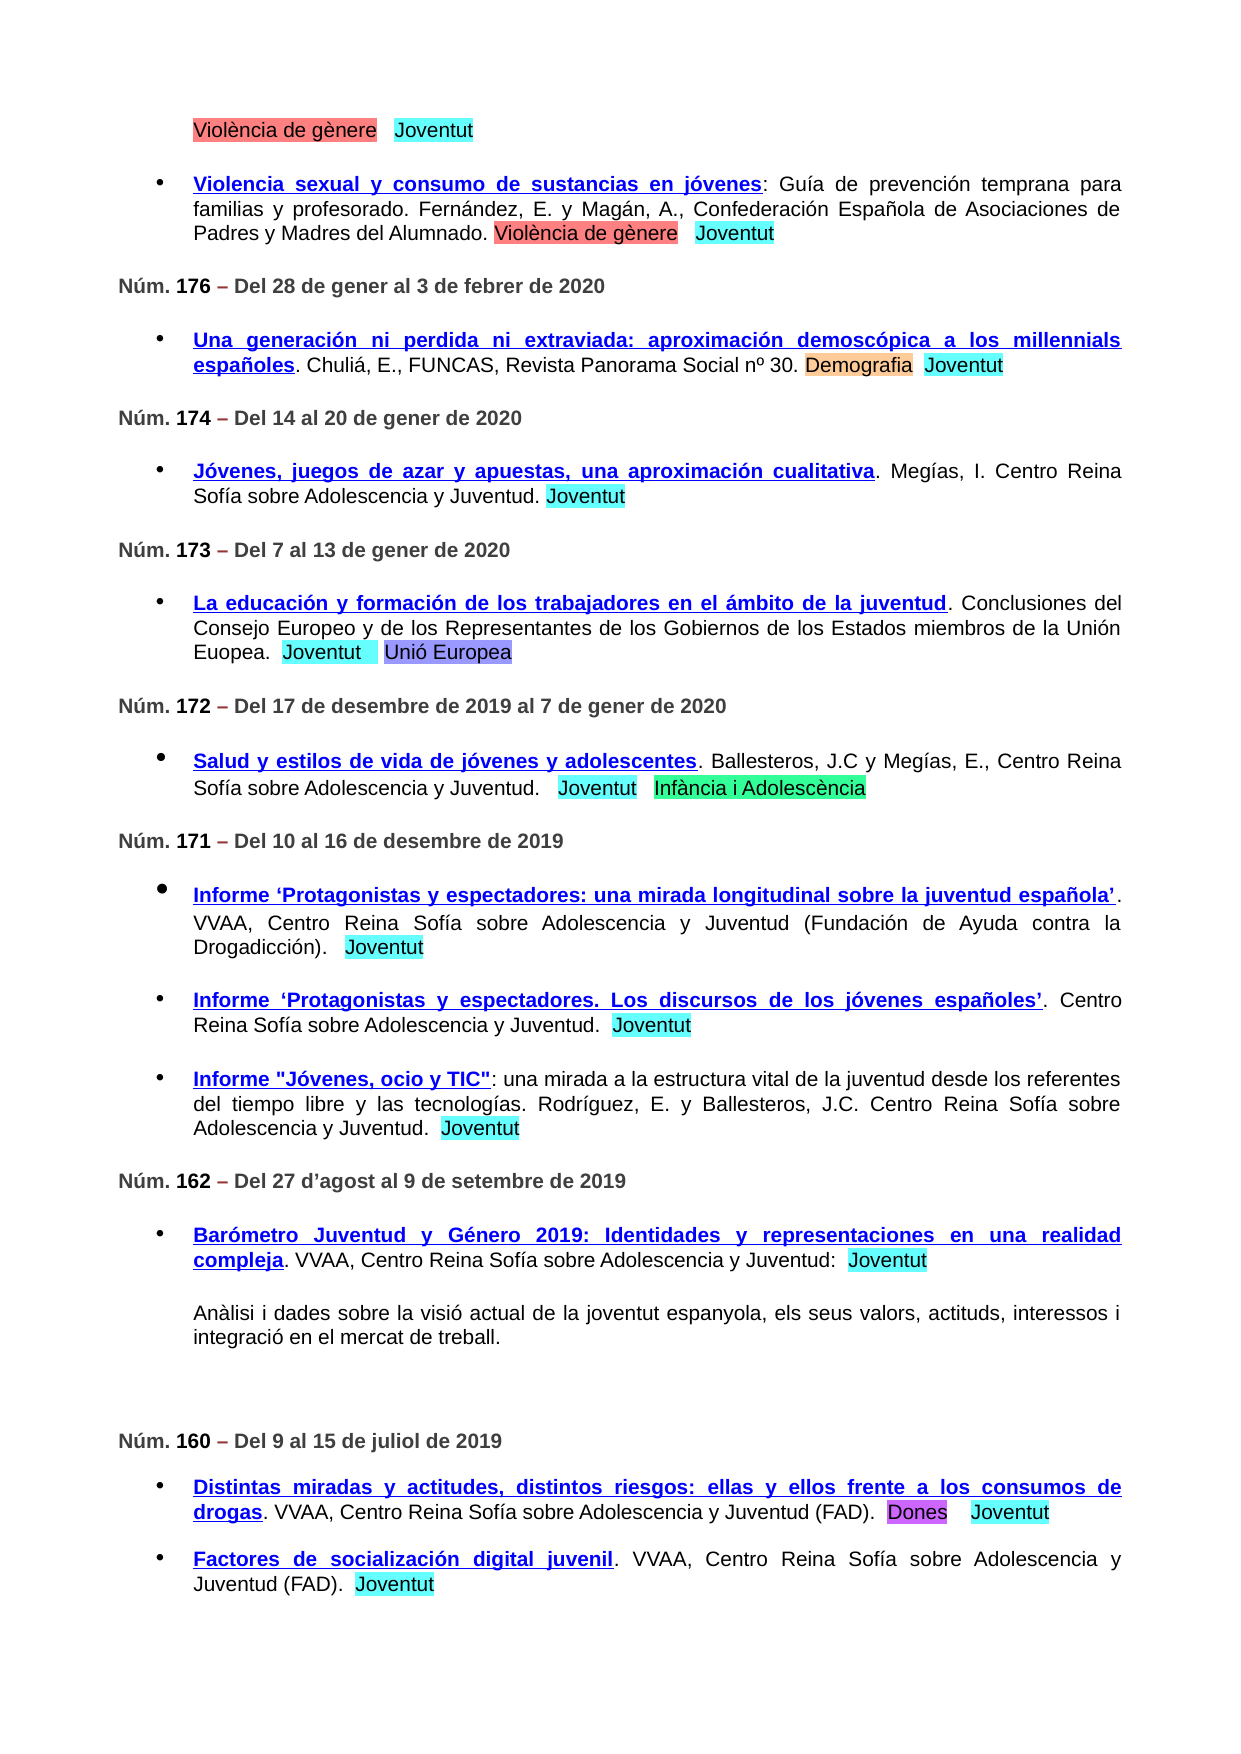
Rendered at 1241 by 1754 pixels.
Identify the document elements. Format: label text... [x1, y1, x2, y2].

list Factores de socialización digital juvenil. VVAA, Centro Reina Sofía sobre Adolescencia y Juventud (FAD). Joventut [156, 1547, 1122, 1596]
list Barómetro Juventud y Género 2019: Identidades y representaciones en una realidad compleja. VVAA, Centro Reina Sofía sobre Adolescencia y Juventud: Joventut [156, 1223, 1122, 1272]
text Núm. 162 – Del 27 d’agost al 9 de setembre de 2019 [118, 1169, 1122, 1193]
list Jóvenes, juegos de azar y apuestas, una aproximación cualitativa. Megías, I. Centro Reina Sofía sobre Adolescencia y Juventud. Joventut [156, 459, 1122, 508]
list Distintas miradas y actitudes, distintos riesgos: ellas y ellos frente a los consumos de drogas. VVAA, Centro Reina Sofía sobre Adolescencia y Juventud (FAD). Dones Joventut [156, 1475, 1122, 1524]
list Violència de gènere Joventut [156, 118, 1122, 142]
text Núm. 176 – Del 28 de gener al 3 de febrer de 2020 [118, 274, 1122, 298]
list Informe ‘Protagonistas y espectadores. Los discursos de los jóvenes españoles’. Centro Reina Sofía sobre Adolescencia y Juventud. Joventut [156, 988, 1122, 1037]
list Una generación ni perdida ni extraviada: aproximación demoscópica a los millennials españoles. Chuliá, E., FUNCAS, Revista Panorama Social nº 30. Demografia Joventut [156, 327, 1122, 376]
list Violencia sexual y consumo de sustancias en jóvenes: Guía de prevención temprana para familias y profesorado. Fernández, E. y Magán, A., Confederación Española de Asociaciones de Padres y Madres del Alumnado. Violència de gènere Joventut [156, 172, 1122, 244]
text Núm. 172 – Del 17 de desembre de 2019 al 7 de gener de 2020 [118, 693, 1122, 717]
text Núm. 171 – Del 10 al 16 de desembre de 2019 [118, 829, 1122, 853]
subtitle Informe ‘Protagonistas y espectadores: una mirada longitudinal sobre la juventud española’. VVAA, Centro Reina Sofía sobre Adolescencia y Juventud (Fundación de Ayuda contra la Drogadicción). Joventut [156, 876, 1122, 959]
list Informe "Jóvenes, ocio y TIC": una mirada a la estructura vital de la juventud desde los referentes del tiempo libre y las tecnologías. Rodríguez, E. y Ballesteros, J.C. Centro Reina Sofía sobre Adolescencia y Juventud. Joventut [156, 1067, 1122, 1140]
text Anàlisi i dades sobre la visió actual de la joventut espanyola, els seus valors, actituds, interessos i integració en el mercat de treball. [193, 1301, 1122, 1349]
text Núm. 174 – Del 14 al 20 de gener de 2020 [118, 406, 1122, 430]
text Núm. 173 – Del 7 al 13 de gener de 2020 [118, 538, 1122, 562]
text Núm. 160 – Del 9 al 15 de juliol de 2019 [118, 1428, 1122, 1452]
list Salud y estilos de vida de jóvenes y adolescentes. Ballesteros, J.C y Megías, E., Centro Reina Sofía sobre Adolescencia y Juventud. Joventut Infància i Adolescència [156, 747, 1122, 799]
list La educación y formación de los trabajadores en el ámbito de la juventud. Conclusiones del Consejo Europeo y de los Representantes de los Gobiernos de los Estados miembros de la Unión Euopea. Joventut Unió Europea [156, 591, 1122, 664]
